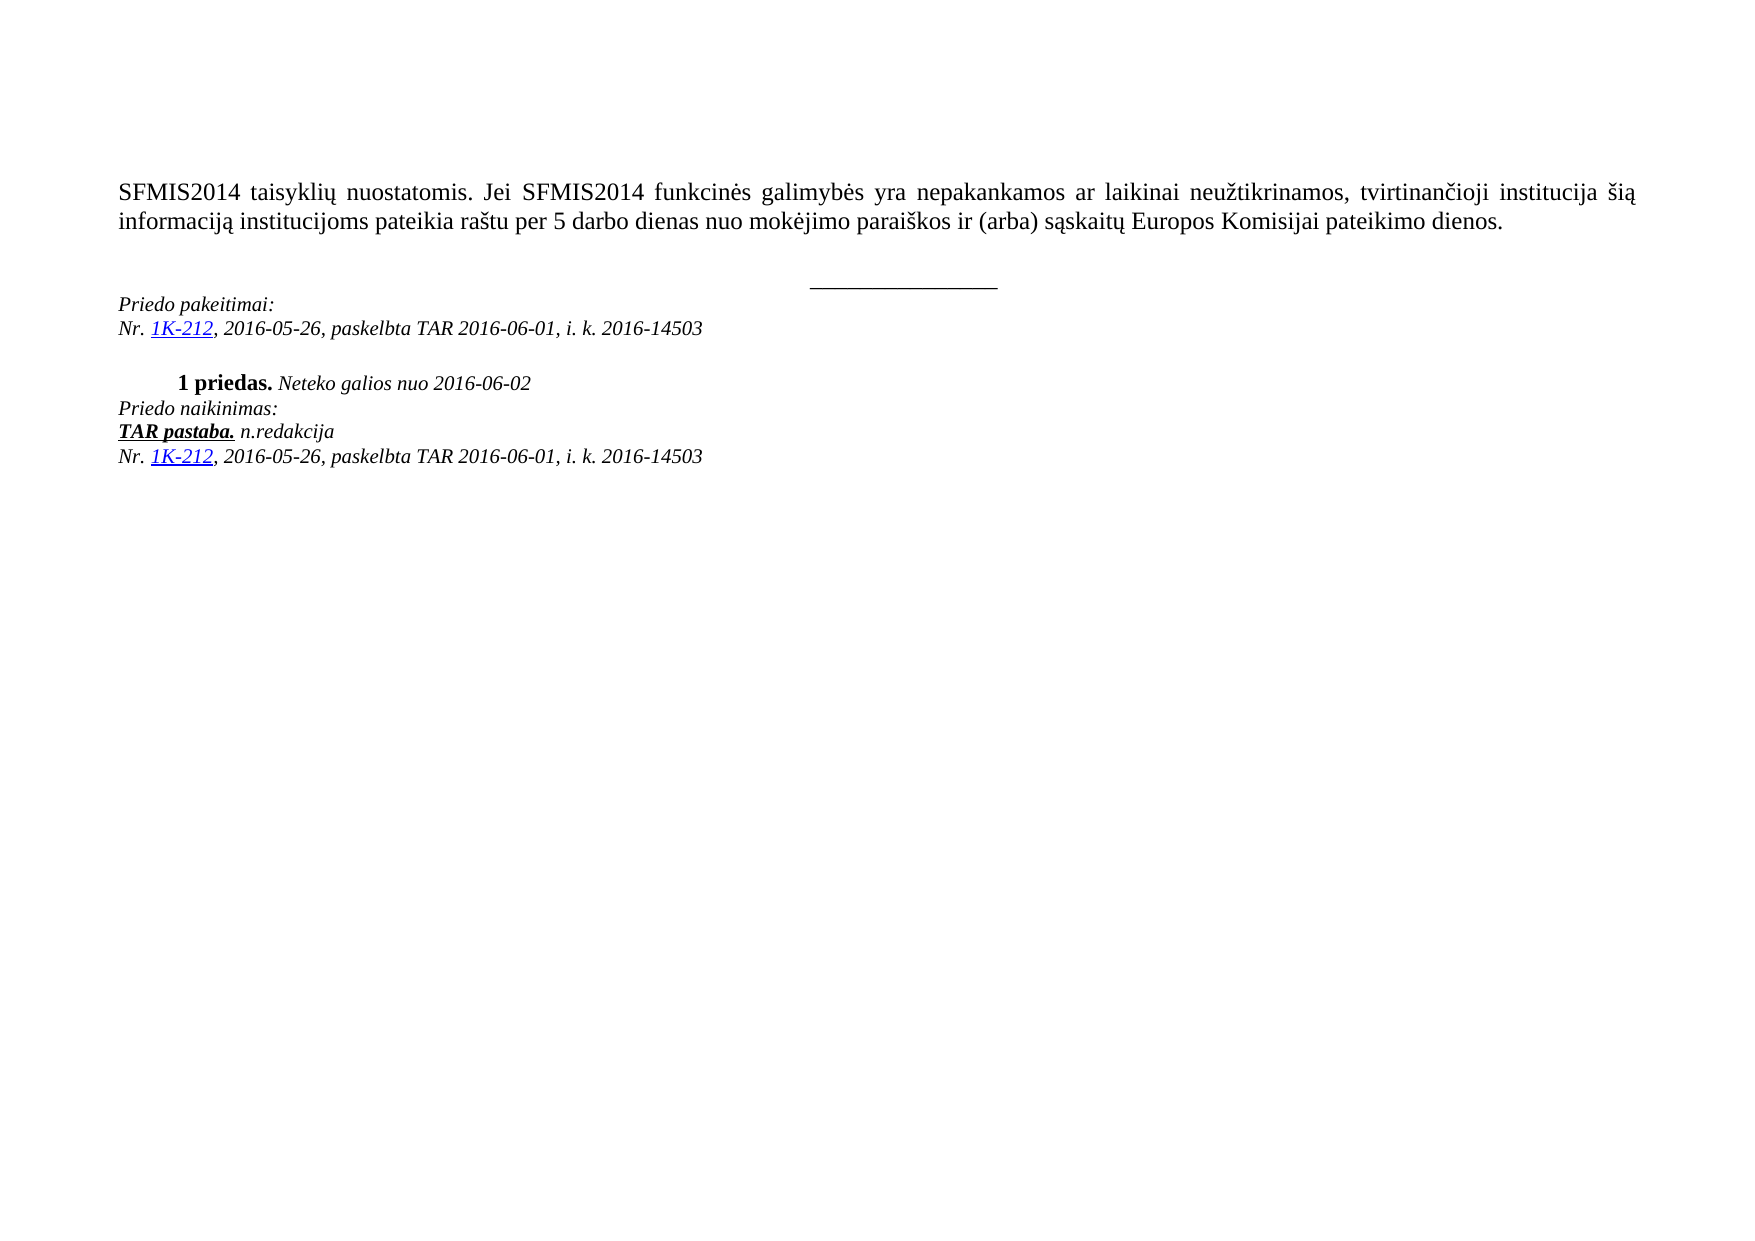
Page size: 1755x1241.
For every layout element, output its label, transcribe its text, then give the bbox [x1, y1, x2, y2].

text _______________ [118, 263, 1636, 292]
text 1 priedas. Neteko galios nuo 2016-06-02 [118, 369, 1636, 395]
text SFMIS2014 taisyklių nuostatomis. Jei SFMIS2014 funkcinės galimybės yra nepakankamos ar laikinai neužtikrinamos, tvirtinančioji institucija šią informaciją institucijoms pateikia raštu per 5 darbo dienas nuo mokėjimo paraiškos ir (arba) sąskaitų Europos Komisijai pateikimo dienos. [118, 177, 1636, 235]
text Nr. 1K-212, 2016-05-26, paskelbta TAR 2016-06-01, i. k. 2016-14503 [118, 443, 1636, 468]
text Priedo naikinimas: [118, 395, 1636, 419]
text Nr. 1K-212, 2016-05-26, paskelbta TAR 2016-06-01, i. k. 2016-14503 [118, 316, 1636, 340]
text Priedo pakeitimai: [118, 292, 1636, 316]
text TAR pastaba. n.redakcija [118, 419, 1636, 443]
